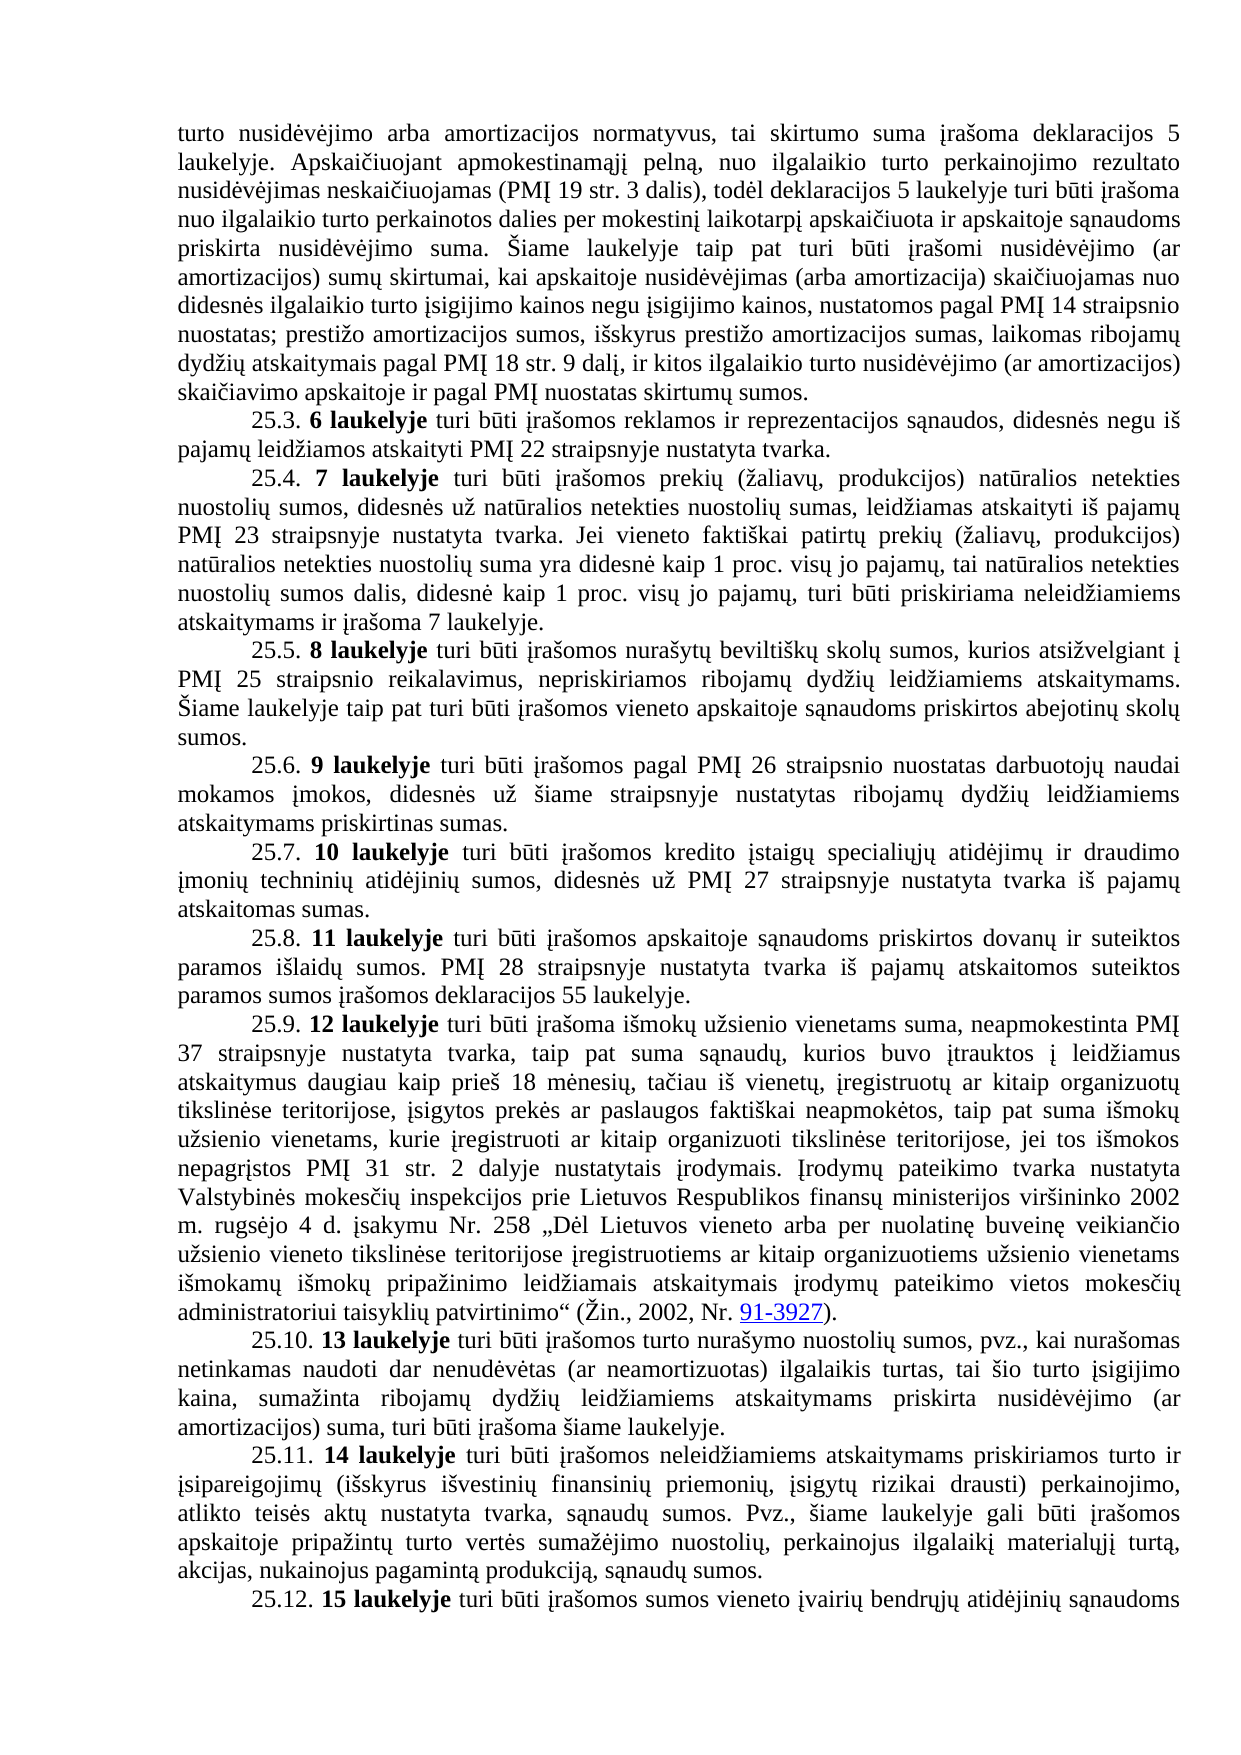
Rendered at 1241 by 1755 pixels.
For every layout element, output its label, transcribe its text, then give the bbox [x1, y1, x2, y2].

text 25.9. 12 laukelyje turi būti įrašoma išmokų užsienio vienetams suma, neapmokestinta PMĮ 37 straipsnyje nustatyta tvarka, taip pat suma sąnaudų, kurios buvo įtrauktos į leidžiamus atskaitymus daugiau kaip prieš 18 mėnesių, tačiau iš vienetų, įregistruotų ar kitaip organizuotų tikslinėse teritorijose, įsigytos prekės ar paslaugos faktiškai neapmokėtos, taip pat suma išmokų užsienio vienetams, kurie įregistruoti ar kitaip organizuoti tikslinėse teritorijose, jei tos išmokos nepagrįstos PMĮ 31 str. 2 dalyje nustatytais įrodymais. Įrodymų pateikimo tvarka nustatyta Valstybinės mokesčių inspekcijos prie Lietuvos Respublikos finansų ministerijos viršininko 2002 m. rugsėjo 4 d. įsakymu Nr. 258 „Dėl Lietuvos vieneto arba per nuolatinę buveinę veikiančio užsienio vieneto tikslinėse teritorijose įregistruotiems ar kitaip organizuotiems užsienio vienetams išmokamų išmokų pripažinimo leidžiamais atskaitymais įrodymų pateikimo vietos mokesčių administratoriui taisyklių patvirtinimo“ (Žin., 2002, Nr. 91-3927). [177, 1009, 1181, 1326]
text 25.5. 8 laukelyje turi būti įrašomos nurašytų beviltiškų skolų sumos, kurios atsižvelgiant į PMĮ 25 straipsnio reikalavimus, nepriskiriamos ribojamų dydžių leidžiamiems atskaitymams. Šiame laukelyje taip pat turi būti įrašomos vieneto apskaitoje sąnaudoms priskirtos abejotinų skolų sumos. [177, 636, 1181, 751]
text 25.11. 14 laukelyje turi būti įrašomos neleidžiamiems atskaitymams priskiriamos turto ir įsipareigojimų (išskyrus išvestinių finansinių priemonių, įsigytų rizikai drausti) perkainojimo, atlikto teisės aktų nustatyta tvarka, sąnaudų sumos. Pvz., šiame laukelyje gali būti įrašomos apskaitoje pripažintų turto vertės sumažėjimo nuostolių, perkainojus ilgalaikį materialųjį turtą, akcijas, nukainojus pagamintą produkciją, sąnaudų sumos. [177, 1441, 1181, 1584]
text 25.7. 10 laukelyje turi būti įrašomos kredito įstaigų specialiųjų atidėjimų ir draudimo įmonių techninių atidėjinių sumos, didesnės už PMĮ 27 straipsnyje nustatyta tvarka iš pajamų atskaitomas sumas. [177, 837, 1181, 923]
text 25.6. 9 laukelyje turi būti įrašomos pagal PMĮ 26 straipsnio nuostatas darbuotojų naudai mokamos įmokos, didesnės už šiame straipsnyje nustatytas ribojamų dydžių leidžiamiems atskaitymams priskirtinas sumas. [177, 751, 1181, 837]
text turto nusidėvėjimo arba amortizacijos normatyvus, tai skirtumo suma įrašoma deklaracijos 5 laukelyje. Apskaičiuojant apmokestinamąjį pelną, nuo ilgalaikio turto perkainojimo rezultato nusidėvėjimas neskaičiuojamas (PMĮ 19 str. 3 dalis), todėl deklaracijos 5 laukelyje turi būti įrašoma nuo ilgalaikio turto perkainotos dalies per mokestinį laikotarpį apskaičiuota ir apskaitoje sąnaudoms priskirta nusidėvėjimo suma. Šiame laukelyje taip pat turi būti įrašomi nusidėvėjimo (ar amortizacijos) sumų skirtumai, kai apskaitoje nusidėvėjimas (arba amortizacija) skaičiuojamas nuo didesnės ilgalaikio turto įsigijimo kainos negu įsigijimo kainos, nustatomos pagal PMĮ 14 straipsnio nuostatas; prestižo amortizacijos sumos, išskyrus prestižo amortizacijos sumas, laikomas ribojamų dydžių atskaitymais pagal PMĮ 18 str. 9 dalį, ir kitos ilgalaikio turto nusidėvėjimo (ar amortizacijos) skaičiavimo apskaitoje ir pagal PMĮ nuostatas skirtumų sumos. [177, 118, 1181, 406]
text 25.4. 7 laukelyje turi būti įrašomos prekių (žaliavų, produkcijos) natūralios netekties nuostolių sumos, didesnės už natūralios netekties nuostolių sumas, leidžiamas atskaityti iš pajamų PMĮ 23 straipsnyje nustatyta tvarka. Jei vieneto faktiškai patirtų prekių (žaliavų, produkcijos) natūralios netekties nuostolių suma yra didesnė kaip 1 proc. visų jo pajamų, tai natūralios netekties nuostolių sumos dalis, didesnė kaip 1 proc. visų jo pajamų, turi būti priskiriama neleidžiamiems atskaitymams ir įrašoma 7 laukelyje. [177, 463, 1181, 636]
text 25.3. 6 laukelyje turi būti įrašomos reklamos ir reprezentacijos sąnaudos, didesnės negu iš pajamų leidžiamos atskaityti PMĮ 22 straipsnyje nustatyta tvarka. [177, 406, 1181, 463]
text 25.8. 11 laukelyje turi būti įrašomos apskaitoje sąnaudoms priskirtos dovanų ir suteiktos paramos išlaidų sumos. PMĮ 28 straipsnyje nustatyta tvarka iš pajamų atskaitomos suteiktos paramos sumos įrašomos deklaracijos 55 laukelyje. [177, 923, 1181, 1009]
text 25.12. 15 laukelyje turi būti įrašomos sumos vieneto įvairių bendrųjų atidėjinių sąnaudoms [177, 1584, 1181, 1613]
text 25.10. 13 laukelyje turi būti įrašomos turto nurašymo nuostolių sumos, pvz., kai nurašomas netinkamas naudoti dar nenudėvėtas (ar neamortizuotas) ilgalaikis turtas, tai šio turto įsigijimo kaina, sumažinta ribojamų dydžių leidžiamiems atskaitymams priskirta nusidėvėjimo (ar amortizacijos) suma, turi būti įrašoma šiame laukelyje. [177, 1326, 1181, 1441]
